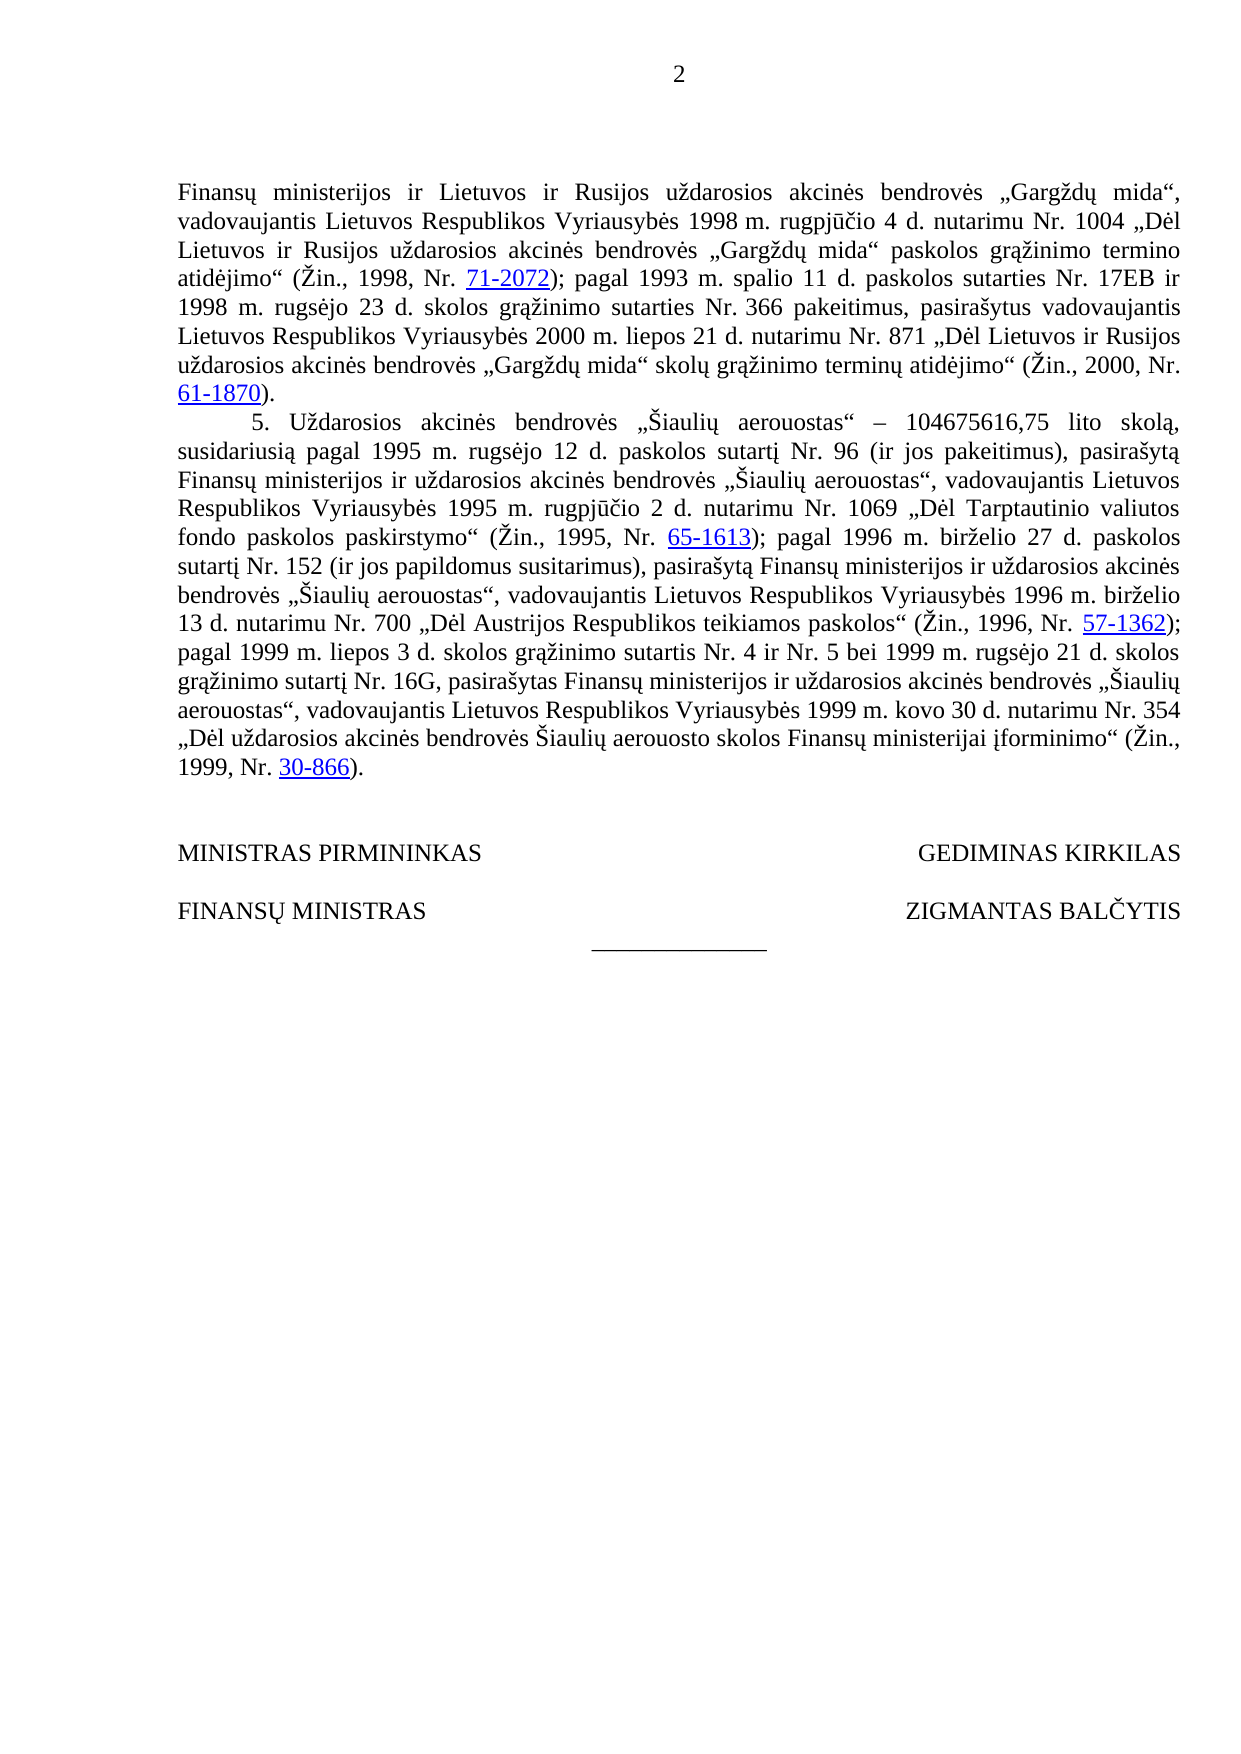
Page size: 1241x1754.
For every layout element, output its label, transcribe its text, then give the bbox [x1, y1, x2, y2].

text ______________ [177, 925, 1181, 953]
text 5. Uždarosios akcinės bendrovės „Šiaulių aerouostas“ – 104675616,75 lito skolą, susidariusią pagal 1995 m. rugsėjo 12 d. paskolos sutartį Nr. 96 (ir jos pakeitimus), pasirašytą Finansų ministerijos ir uždarosios akcinės bendrovės „Šiaulių aerouostas“, vadovaujantis Lietuvos Respublikos Vyriausybės 1995 m. rugpjūčio 2 d. nutarimu Nr. 1069 „Dėl Tarptautinio valiutos fondo paskolos paskirstymo“ (Žin., 1995, Nr. 65-1613); pagal 1996 m. birželio 27 d. paskolos sutartį Nr. 152 (ir jos papildomus susitarimus), pasirašytą Finansų ministerijos ir uždarosios akcinės bendrovės „Šiaulių aerouostas“, vadovaujantis Lietuvos Respublikos Vyriausybės 1996 m. birželio 13 d. nutarimu Nr. 700 „Dėl Austrijos Respublikos teikiamos paskolos“ (Žin., 1996, Nr. 57-1362); pagal 1999 m. liepos 3 d. skolos grąžinimo sutartis Nr. 4 ir Nr. 5 bei 1999 m. rugsėjo 21 d. skolos grąžinimo sutartį Nr. 16G, pasirašytas Finansų ministerijos ir uždarosios akcinės bendrovės „Šiaulių aerouostas“, vadovaujantis Lietuvos Respublikos Vyriausybės 1999 m. kovo 30 d. nutarimu Nr. 354 „Dėl uždarosios akcinės bendrovės Šiaulių aerouosto skolos Finansų ministerijai įforminimo“ (Žin., 1999, Nr. 30-866). [177, 407, 1181, 781]
text Finansų ministerijos ir Lietuvos ir Rusijos uždarosios akcinės bendrovės „Gargždų mida“, vadovaujantis Lietuvos Respublikos Vyriausybės 1998 m. rugpjūčio 4 d. nutarimu Nr. 1004 „Dėl Lietuvos ir Rusijos uždarosios akcinės bendrovės „Gargždų mida“ paskolos grąžinimo termino atidėjimo“ (Žin., 1998, Nr. 71-2072); pagal 1993 m. spalio 11 d. paskolos sutarties Nr. 17EB ir 1998 m. rugsėjo 23 d. skolos grąžinimo sutarties Nr. 366 pakeitimus, pasirašytus vadovaujantis Lietuvos Respublikos Vyriausybės 2000 m. liepos 21 d. nutarimu Nr. 871 „Dėl Lietuvos ir Rusijos uždarosios akcinės bendrovės „Gargždų mida“ skolų grąžinimo terminų atidėjimo“ (Žin., 2000, Nr. 61-1870). [177, 177, 1181, 407]
text MINISTRAS PIRMININKAS GEDIMINAS KIRKILAS [177, 838, 1181, 867]
text FINANSŲ MINISTRAS ZIGMANTAS BALČYTIS [177, 896, 1181, 925]
